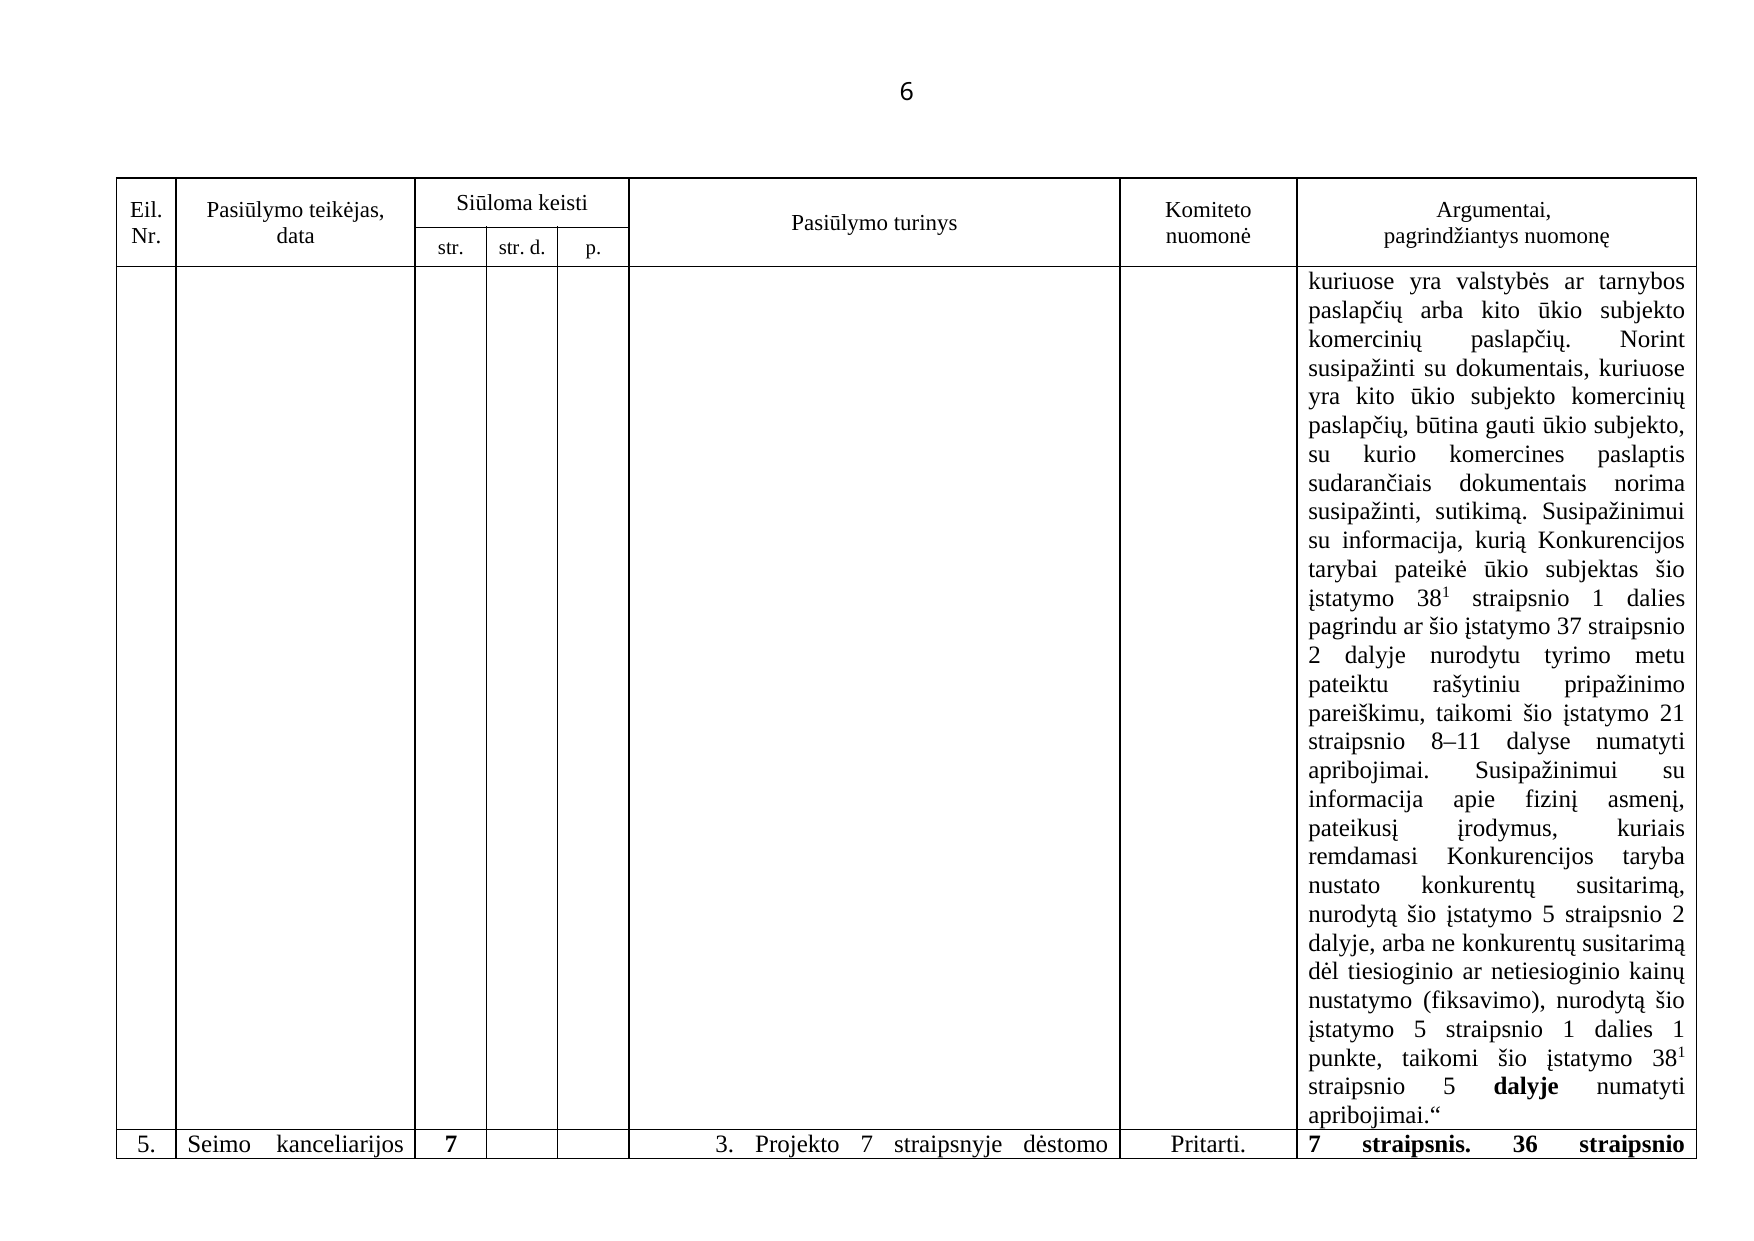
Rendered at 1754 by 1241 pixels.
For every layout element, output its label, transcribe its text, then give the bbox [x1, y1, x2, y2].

table_cell [117, 267, 175, 1129]
table_cell kuriuose yra valstybės ar tarnybos paslapčių arba kito ūkio subjekto komercinių paslapčių. Norint susipažinti su dokumentais, kuriuose yra kito ūkio subjekto komercinių paslapčių, būtina gauti ūkio subjekto, su kurio komercines paslaptis sudarančiais dokumentais norima susipažinti, sutikimą. Susipažinimui su informacija, kurią Konkurencijos tarybai pateikė ūkio subjektas šio įstatymo 381 straipsnio 1 dalies pagrindu ar šio įstatymo 37 straipsnio 2 dalyje nurodytu tyrimo metu pateiktu rašytiniu pripažinimo pareiškimu, taikomi šio įstatymo 21 straipsnio 8–11 dalyse numatyti apribojimai. Susipažinimui su informacija apie fizinį asmenį, pateikusį įrodymus, kuriais remdamasi Konkurencijos taryba nustato konkurentų susitarimą, nurodytą šio įstatymo 5 straipsnio 2 dalyje, arba ne konkurentų susitarimą dėl tiesioginio ar netiesioginio kainų nustatymo (fiksavimo), nurodytą šio įstatymo 5 straipsnio 1 dalies 1 punkte, taikomi šio įstatymo 381 straipsnio 5 dalyje numatyti apribojimai.“ [1298, 267, 1696, 1129]
table_cell p. [558, 228, 628, 266]
table_cell str. [416, 228, 486, 266]
table_header Pasiūlymo turinys [630, 179, 1119, 266]
table_cell Pritarti. [1121, 1130, 1296, 1158]
table_cell [487, 1130, 557, 1158]
table_cell str. d. [487, 228, 557, 266]
table_cell 3. Projekto 7 straipsnyje dėstomo [630, 1130, 1119, 1158]
table_cell 7 straipsnis. 36 straipsnio [1298, 1130, 1696, 1158]
table_header Komiteto nuomonė [1121, 179, 1296, 266]
table_header Argumentai, pagrindžiantys nuomonę [1298, 179, 1696, 266]
table_header Siūloma keisti [416, 179, 628, 226]
table_cell [416, 267, 486, 1129]
table_cell 5. [117, 1130, 175, 1158]
table_cell Seimo kanceliarijos [177, 1130, 414, 1158]
table_cell [1121, 267, 1296, 1129]
table_cell [487, 267, 557, 1129]
table_header Pasiūlymo teikėjas, data [177, 179, 414, 266]
table_cell [630, 267, 1119, 1129]
table_cell [558, 1130, 628, 1158]
table_cell [177, 267, 414, 1129]
table_cell 7 [416, 1130, 486, 1158]
table_cell [558, 267, 628, 1129]
table_header Eil. Nr. [117, 179, 175, 266]
